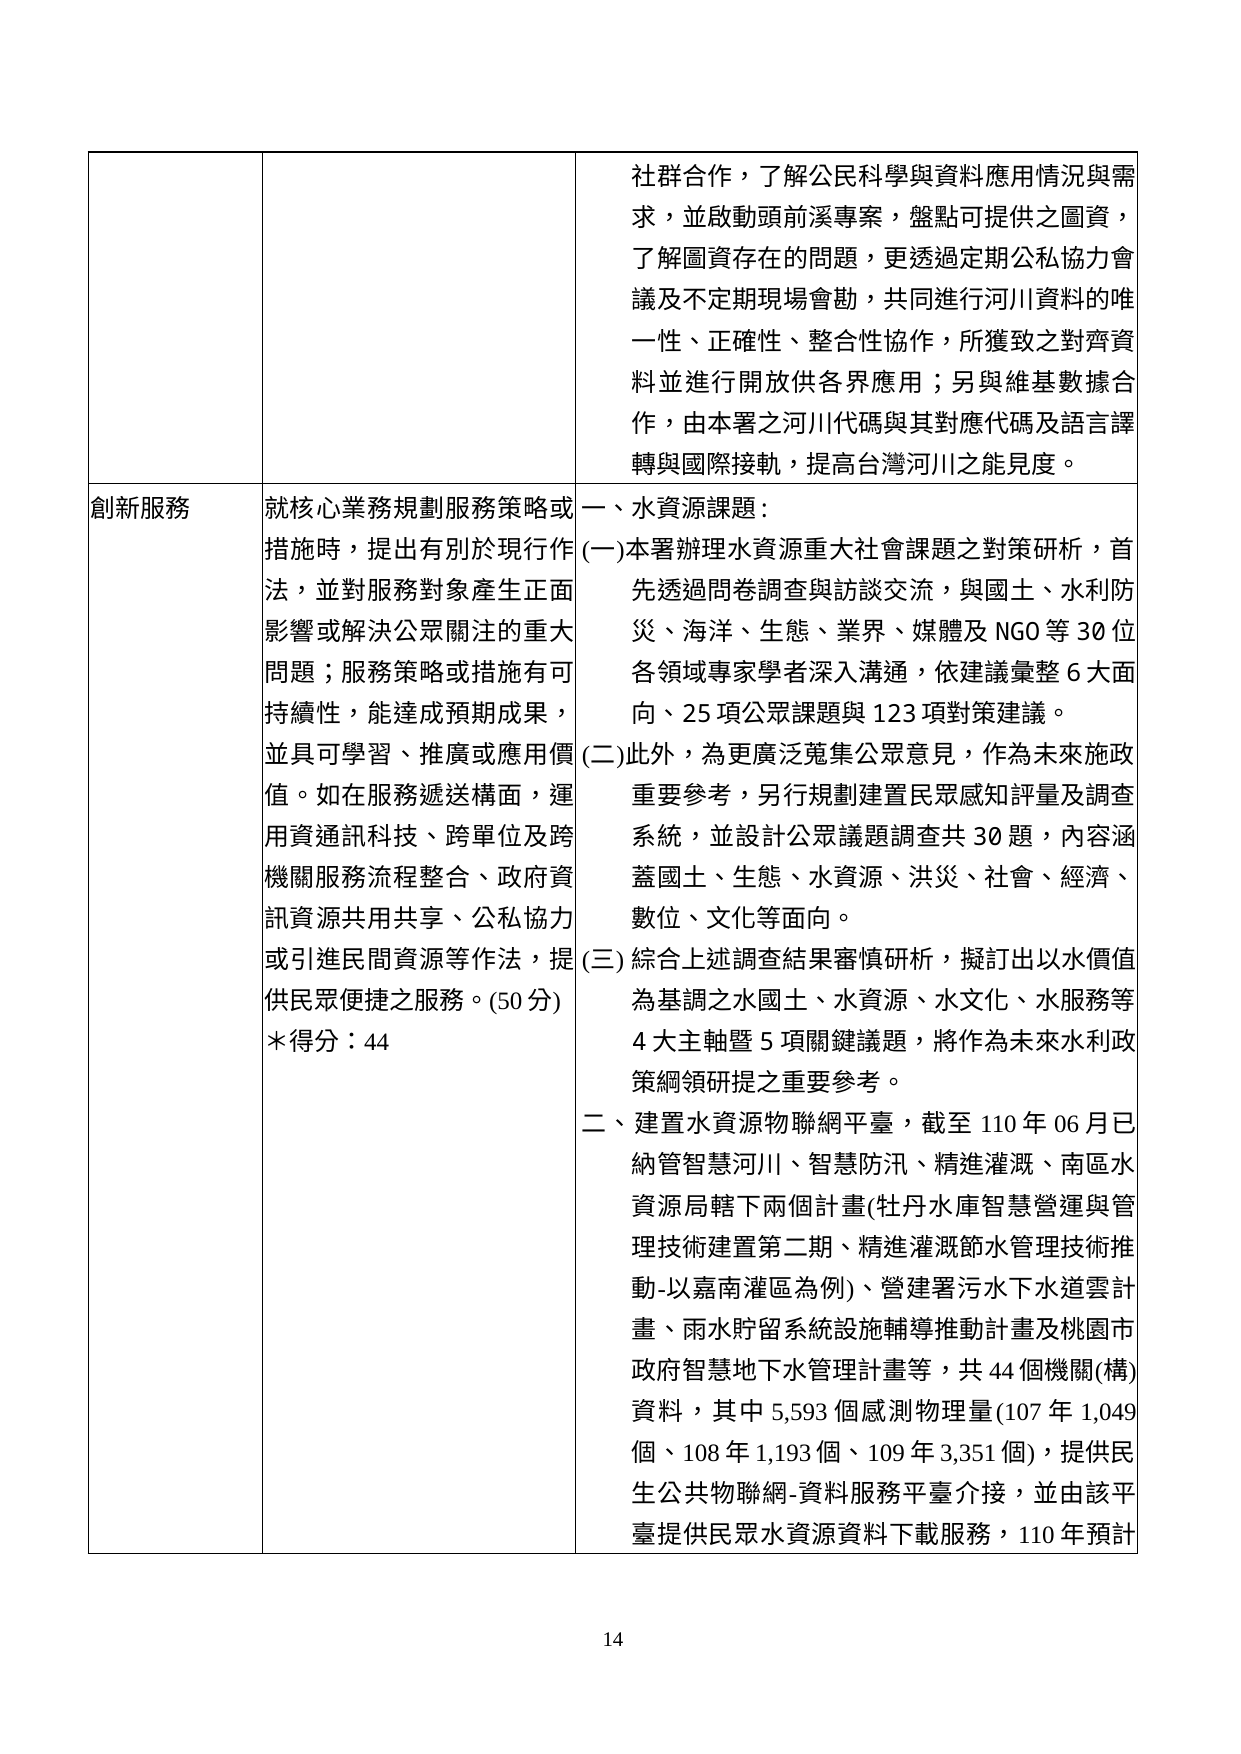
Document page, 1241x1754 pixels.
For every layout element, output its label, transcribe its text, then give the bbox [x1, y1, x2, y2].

table_cell 一、水資源課題: (一)本署辦理水資源重大社會課題之對策研析，首先透過問卷調查與訪談交流，與國土、水利防災、海洋、生態、業界、媒體及NGO等30位各領域專家學者深入溝通，依建議彙整6大面向、25項公眾課題與123項對策建議。 (二)此外，為更廣泛蒐集公眾意見，作為未來施政重要參考，另行規劃建置民眾感知評量及調查系統，並設計公眾議題調查共30題，內容涵蓋國土、生態、水資源、洪災、社會、經濟、數位、文化等面向。 (三) 綜合上述調查結果審慎研析，擬訂出以水價值為基調之水國土、水資源、水文化、水服務等4大主軸暨5項關鍵議題，將作為未來水利政策綱領研提之重要參考。 二、建置水資源物聯網平臺，截至110年06月已納管智慧河川、智慧防汛、精進灌溉、南區水資源局轄下兩個計畫(牡丹水庫智慧營運與管理技術建置第二期、精進灌溉節水管理技術推動-以嘉南灌區為例)、營建署污水下水道雲計畫、雨水貯留系統設施輔導推動計畫及桃園市政府智慧地下水管理計畫等，共44個機關(構)資料，其中5,593個感測物理量(107年1,049個、108年1,193個、109年3,351個)，提供民生公共物聯網-資料服務平臺介接，並由該平臺提供民眾水資源資料下載服務，110年預計 [576, 484, 1137, 1553]
table_cell 就核心業務規劃服務策略或措施時，提出有別於現行作法，並對服務對象產生正面影響或解決公眾關注的重大問題；服務策略或措施有可持續性，能達成預期成果，並具可學習、推廣或應用價值。如在服務遞送構面，運用資通訊科技、跨單位及跨機關服務流程整合、政府資訊資源共用共享、公私協力或引進民間資源等作法，提供民眾便捷之服務。(50分) ＊得分：44 [263, 484, 575, 1553]
table_cell 社群合作，了解公民科學與資料應用情況與需求，並啟動頭前溪專案，盤點可提供之圖資，了解圖資存在的問題，更透過定期公私協力會議及不定期現場會勘，共同進行河川資料的唯一性、正確性、整合性協作，所獲致之對齊資料並進行開放供各界應用；另與維基數據合作，由本署之河川代碼與其對應代碼及語言譯轉與國際接軌，提高台灣河川之能見度。 [576, 153, 1137, 483]
table_cell [263, 153, 575, 483]
table_cell [89, 153, 262, 483]
table_cell 創新服務 [89, 484, 262, 1553]
